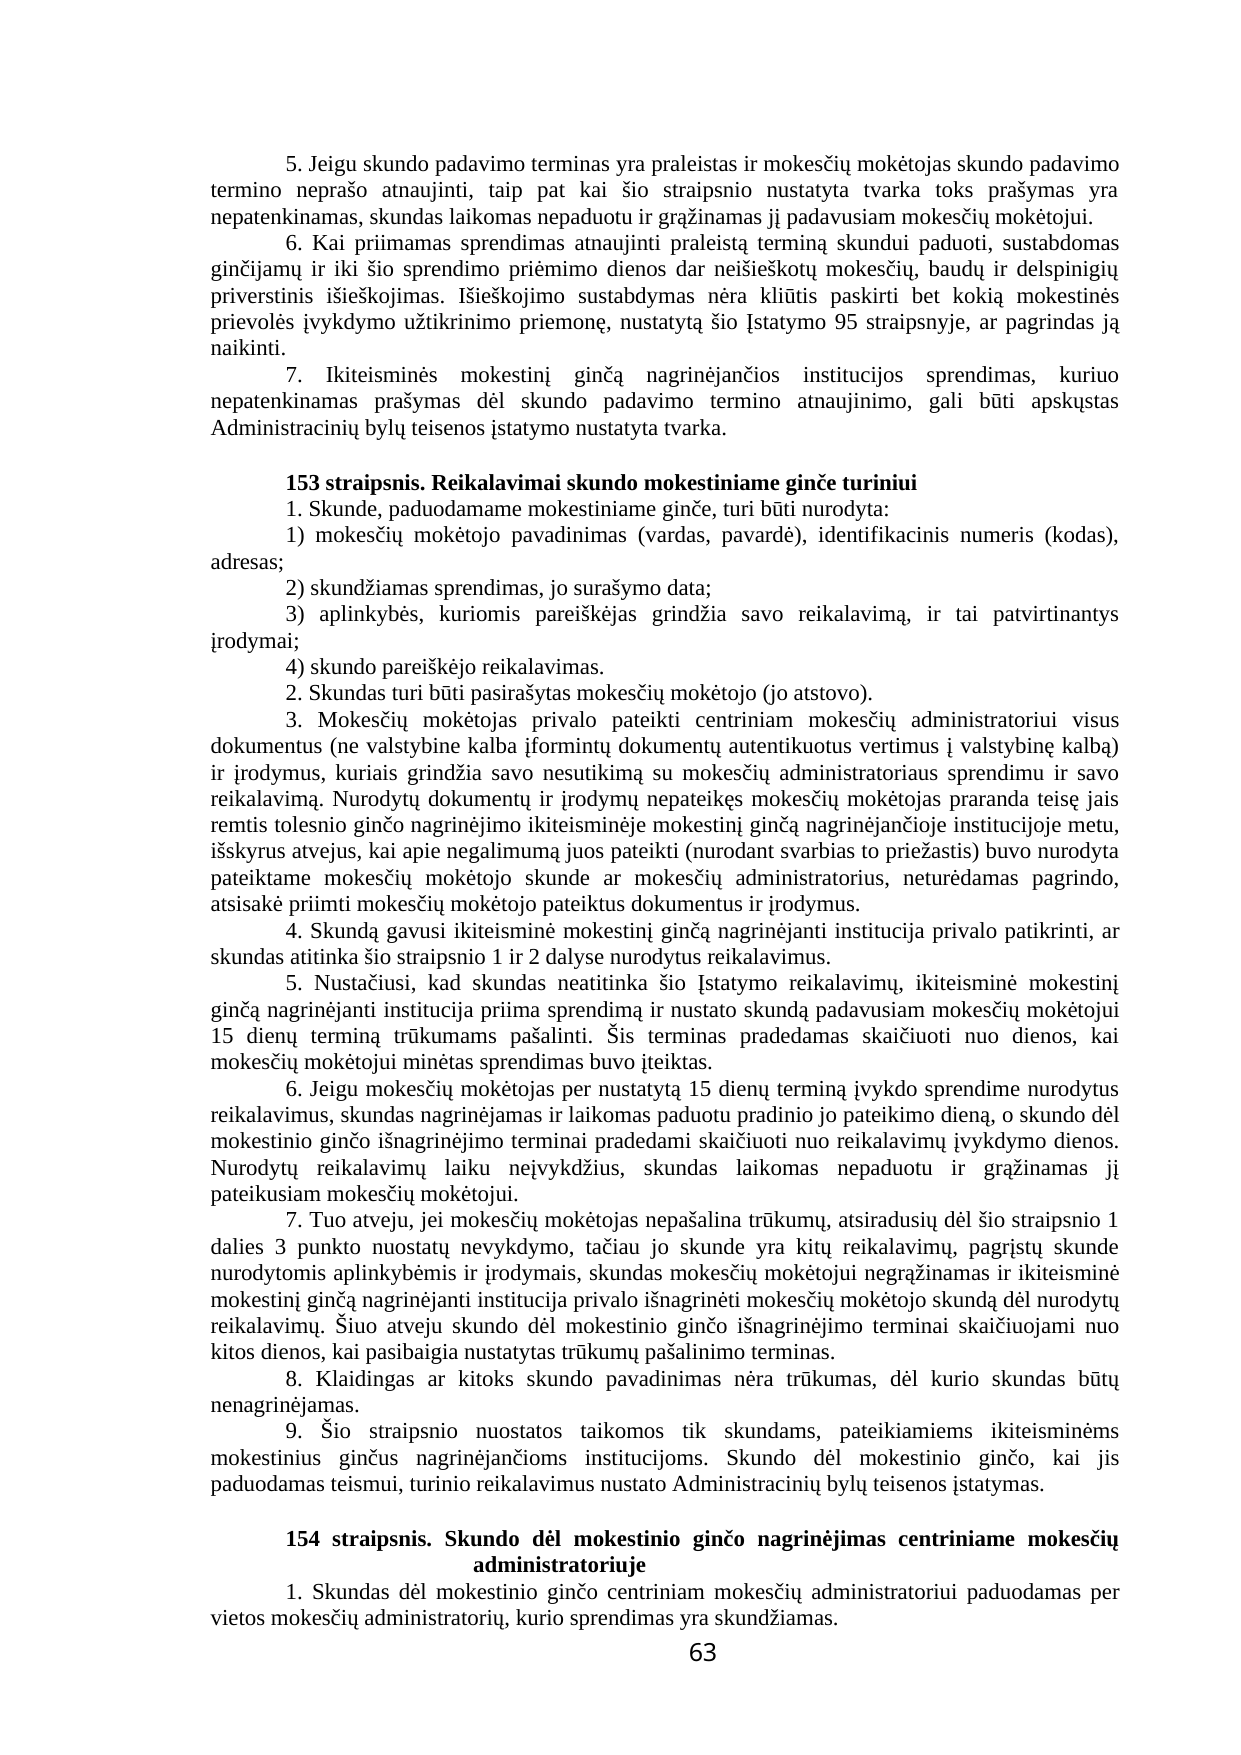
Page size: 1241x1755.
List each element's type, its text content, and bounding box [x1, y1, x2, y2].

text 6. Kai priimamas sprendimas atnaujinti praleistą terminą skundui paduoti, sustabdomas ginčijamų ir iki šio sprendimo priėmimo dienos dar neišieškotų mokesčių, baudų ir delspinigių priverstinis išieškojimas. Išieškojimo sustabdymas nėra kliūtis paskirti bet kokią mokestinės prievolės įvykdymo užtikrinimo priemonę, nustatytą šio Įstatymo 95 straipsnyje, ar pagrindas ją naikinti. [210, 229, 1120, 361]
text 7. Ikiteisminės mokestinį ginčą nagrinėjančios institucijos sprendimas, kuriuo nepatenkinamas prašymas dėl skundo padavimo termino atnaujinimo, gali būti apskųstas Administracinių bylų teisenos įstatymo nustatyta tvarka. [210, 361, 1120, 440]
text 1) mokesčių mokėtojo pavadinimas (vardas, pavardė), identifikacinis numeris (kodas), adresas; [210, 521, 1120, 574]
text 2) skundžiamas sprendimas, jo surašymo data; [210, 574, 1120, 600]
text 3. Mokesčių mokėtojas privalo pateikti centriniam mokesčių administratoriui visus dokumentus (ne valstybine kalba įformintų dokumentų autentikuotus vertimus į valstybinę kalbą) ir įrodymus, kuriais grindžia savo nesutikimą su mokesčių administratoriaus sprendimu ir savo reikalavimą. Nurodytų dokumentų ir įrodymų nepateikęs mokesčių mokėtojas praranda teisę jais remtis tolesnio ginčo nagrinėjimo ikiteisminėje mokestinį ginčą nagrinėjančioje institucijoje metu, išskyrus atvejus, kai apie negalimumą juos pateikti (nurodant svarbias to priežastis) buvo nurodyta pateiktame mokesčių mokėtojo skunde ar mokesčių administratorius, neturėdamas pagrindo, atsisakė priimti mokesčių mokėtojo pateiktus dokumentus ir įrodymus. [210, 706, 1120, 917]
text 7. Tuo atveju, jei mokesčių mokėtojas nepašalina trūkumų, atsiradusių dėl šio straipsnio 1 dalies 3 punkto nuostatų nevykdymo, tačiau jo skunde yra kitų reikalavimų, pagrįstų skunde nurodytomis aplinkybėmis ir įrodymais, skundas mokesčių mokėtojui negrąžinamas ir ikiteisminė mokestinį ginčą nagrinėjanti institucija privalo išnagrinėti mokesčių mokėtojo skundą dėl nurodytų reikalavimų. Šiuo atveju skundo dėl mokestinio ginčo išnagrinėjimo terminai skaičiuojami nuo kitos dienos, kai pasibaigia nustatytas trūkumų pašalinimo terminas. [210, 1207, 1120, 1365]
text 4. Skundą gavusi ikiteisminė mokestinį ginčą nagrinėjanti institucija privalo patikrinti, ar skundas atitinka šio straipsnio 1 ir 2 dalyse nurodytus reikalavimus. [210, 917, 1120, 969]
text 1. Skunde, paduodamame mokestiniame ginče, turi būti nurodyta: [210, 495, 1120, 521]
text 1. Skundas dėl mokestinio ginčo centriniam mokesčių administratoriui paduodamas per vietos mokesčių administratorių, kurio sprendimas yra skundžiamas. [210, 1578, 1120, 1631]
text 6. Jeigu mokesčių mokėtojas per nustatytą 15 dienų terminą įvykdo sprendime nurodytus reikalavimus, skundas nagrinėjamas ir laikomas paduotu pradinio jo pateikimo dieną, o skundo dėl mokestinio ginčo išnagrinėjimo terminai pradedami skaičiuoti nuo reikalavimų įvykdymo dienos. Nurodytų reikalavimų laiku neįvykdžius, skundas laikomas nepaduotu ir grąžinamas jį pateikusiam mokesčių mokėtojui. [210, 1075, 1120, 1207]
text 154 straipsnis. Skundo dėl mokestinio ginčo nagrinėjimas centriniame mokesčių administratoriuje [285, 1525, 1120, 1578]
text 153 straipsnis. Reikalavimai skundo mokestiniame ginče turiniui [210, 469, 1120, 495]
text 8. Klaidingas ar kitoks skundo pavadinimas nėra trūkumas, dėl kurio skundas būtų nenagrinėjamas. [210, 1365, 1120, 1417]
text 5. Jeigu skundo padavimo terminas yra praleistas ir mokesčių mokėtojas skundo padavimo termino neprašo atnaujinti, taip pat kai šio straipsnio nustatyta tvarka toks prašymas yra nepatenkinamas, skundas laikomas nepaduotu ir grąžinamas jį padavusiam mokesčių mokėtojui. [210, 150, 1120, 229]
text 4) skundo pareiškėjo reikalavimas. [210, 653, 1120, 679]
text 2. Skundas turi būti pasirašytas mokesčių mokėtojo (jo atstovo). [210, 679, 1120, 706]
text 5. Nustačiusi, kad skundas neatitinka šio Įstatymo reikalavimų, ikiteisminė mokestinį ginčą nagrinėjanti institucija priima sprendimą ir nustato skundą padavusiam mokesčių mokėtojui 15 dienų terminą trūkumams pašalinti. Šis terminas pradedamas skaičiuoti nuo dienos, kai mokesčių mokėtojui minėtas sprendimas buvo įteiktas. [210, 969, 1120, 1075]
text 3) aplinkybės, kuriomis pareiškėjas grindžia savo reikalavimą, ir tai patvirtinantys įrodymai; [210, 600, 1120, 653]
text 9. Šio straipsnio nuostatos taikomos tik skundams, pateikiamiems ikiteisminėms mokestinius ginčus nagrinėjančioms institucijoms. Skundo dėl mokestinio ginčo, kai jis paduodamas teismui, turinio reikalavimus nustato Administracinių bylų teisenos įstatymas. [210, 1417, 1120, 1496]
